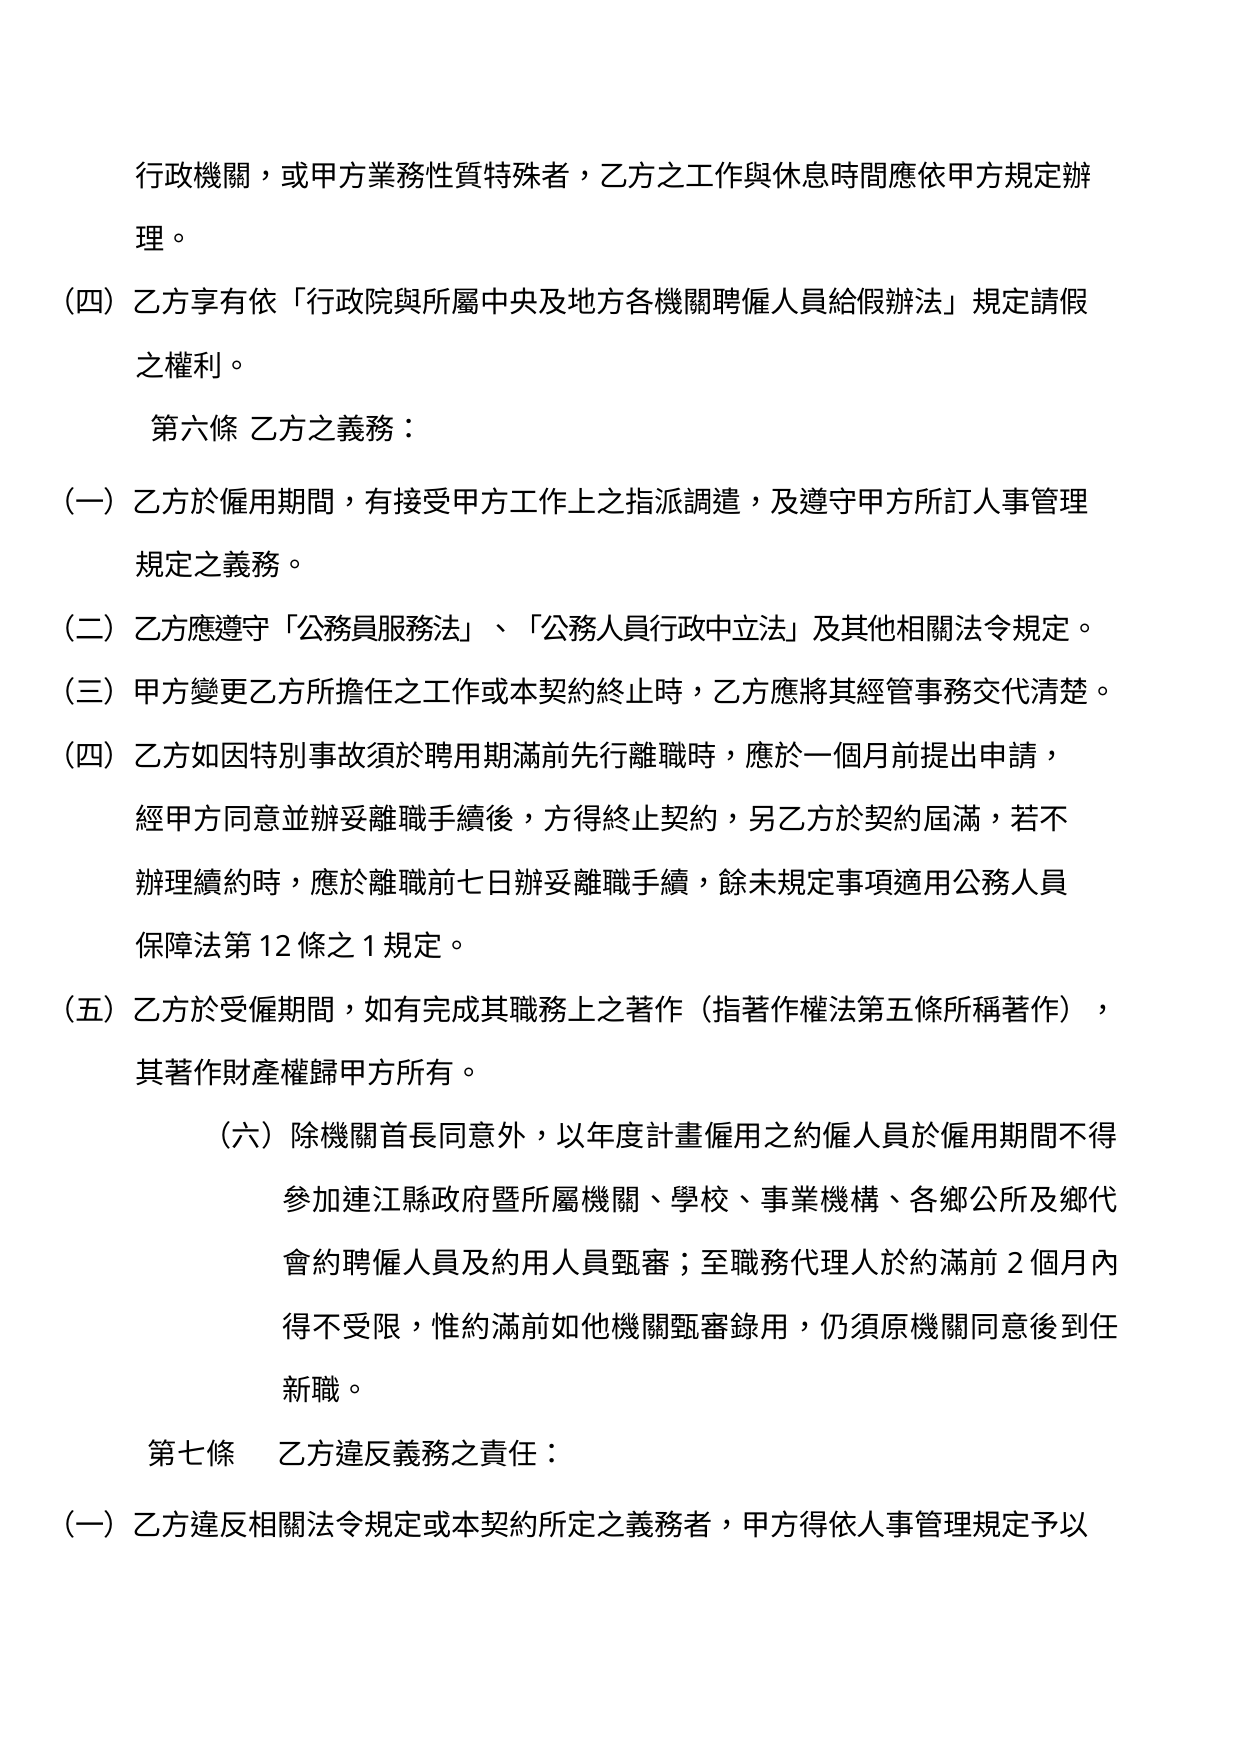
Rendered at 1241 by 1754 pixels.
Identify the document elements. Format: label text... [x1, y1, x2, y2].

text （六）除機關首長同意外，以年度計畫僱用之約僱人員於僱用期間不得參加連江縣政府暨所屬機關、學校、事業機構、各鄉公所及鄉代會約聘僱人員及約用人員甄審；至職務代理人於約滿前2個月內得不受限，惟約滿前如他機關甄審錄用，仍須原機關同意後到任新職。 [193, 1113, 1119, 1409]
text （二）乙方應遵守「公務員服務法」、「公務人員行政中立法」及其他相關法令規定。 [46, 605, 1093, 648]
text （四）乙方如因特別事故須於聘用期滿前先行離職時，應於一個月前提出申請，經甲方同意並辦妥離職手續後，方得終止契約，另乙方於契約屆滿，若不辦理續約時，應於離職前七日辦妥離職手續，餘未規定事項適用公務人員保障法第12條之1規定。 [46, 732, 1093, 965]
text 行政機關，或甲方業務性質特殊者，乙方之工作與休息時間應依甲方規定辦理。 [46, 152, 1093, 258]
text （一）乙方於僱用期間，有接受甲方工作上之指派調遣，及遵守甲方所訂人事管理規定之義務。 [46, 478, 1093, 584]
text （五）乙方於受僱期間，如有完成其職務上之著作（指著作權法第五條所稱著作），其著作財產權歸甲方所有。 [46, 986, 1093, 1092]
text 第七條 乙方違反義務之責任： [148, 1430, 1119, 1473]
text （三）甲方變更乙方所擔任之工作或本契約終止時，乙方應將其經管事務交代清楚。 [46, 669, 1093, 711]
text 第六條 乙方之義務： [135, 406, 1093, 448]
text （四）乙方享有依「行政院與所屬中央及地方各機關聘僱人員給假辦法」規定請假之權利。 [46, 279, 1093, 385]
text （一）乙方違反相關法令規定或本契約所定之義務者，甲方得依人事管理規定予以 [46, 1502, 1093, 1544]
